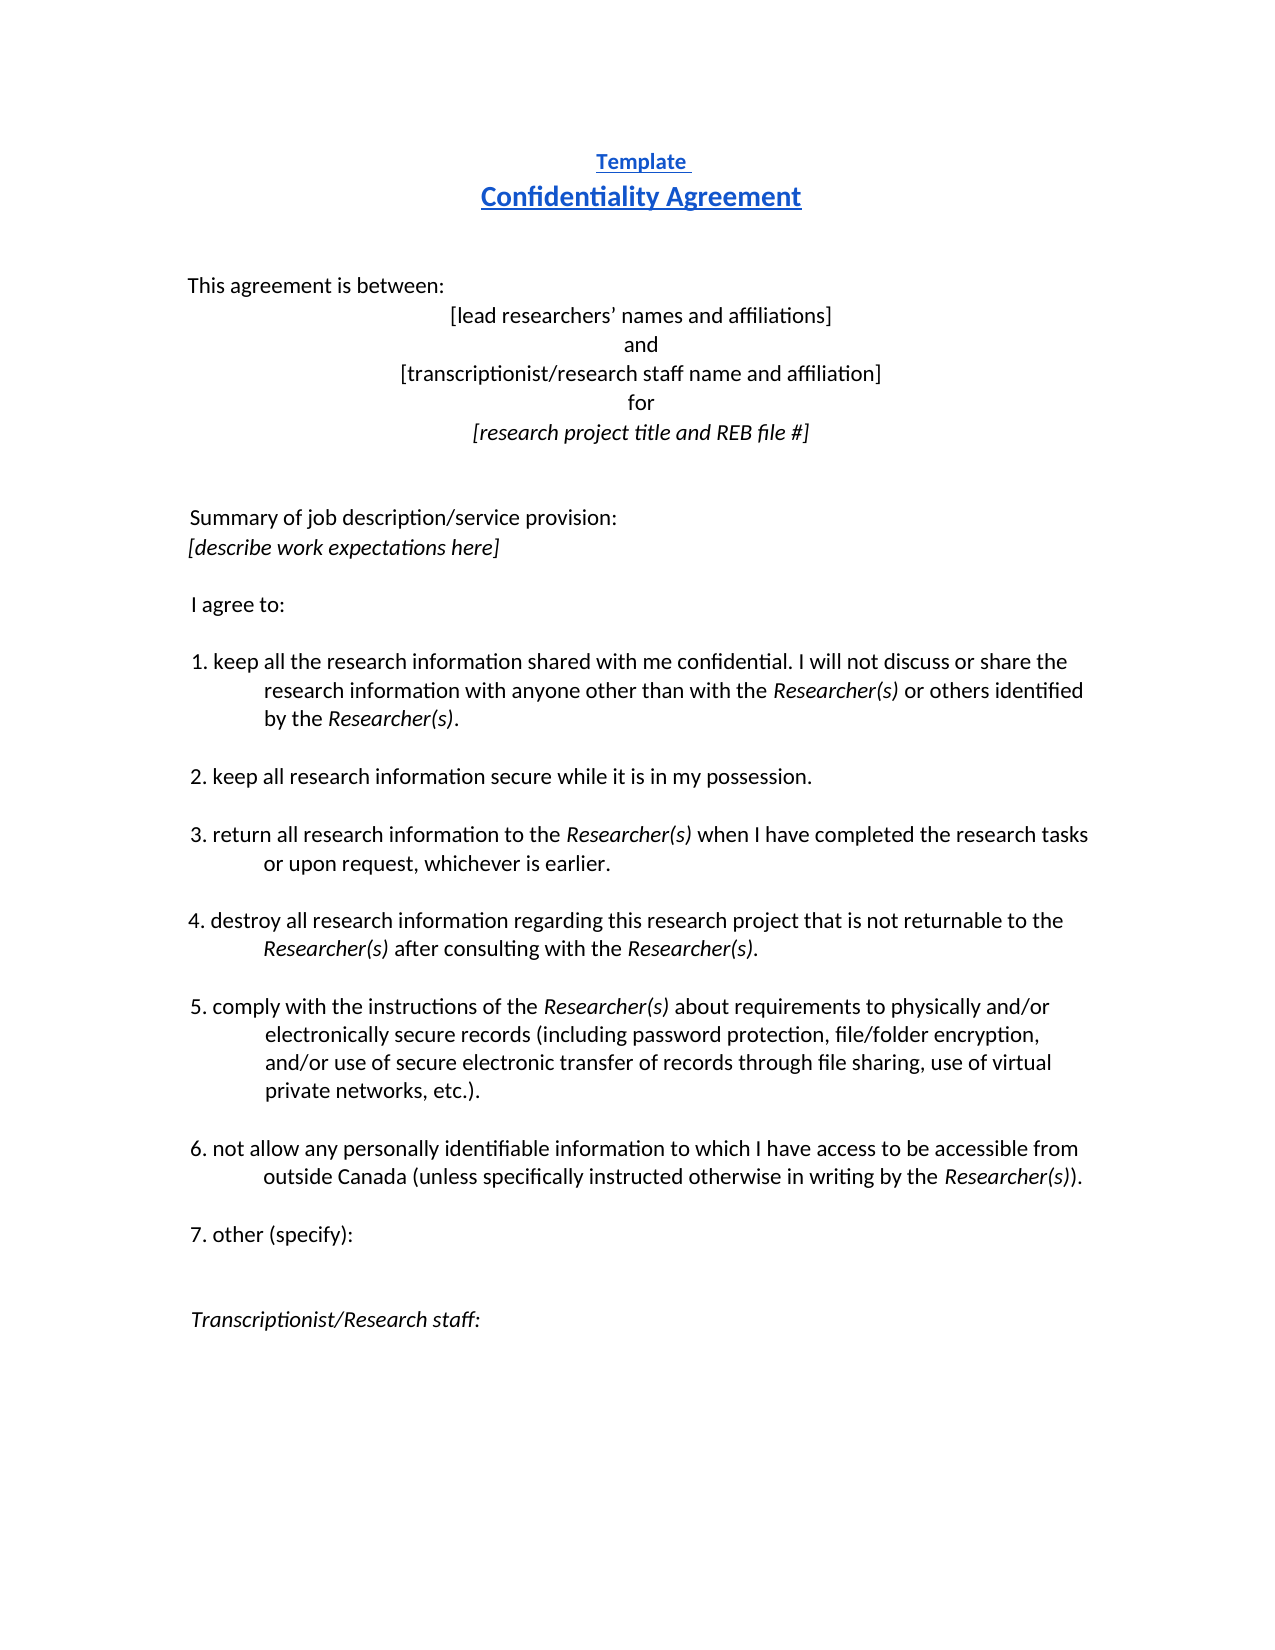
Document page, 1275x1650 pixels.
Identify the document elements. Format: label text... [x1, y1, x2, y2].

text [describe work expectations here] [188, 533, 1095, 561]
text for [187, 388, 1095, 417]
text Summary of job description/service provision: [189, 503, 1095, 531]
text I agree to: [191, 590, 1095, 618]
text 1. keep all the research information shared with me confidential. I will not discuss or share the research information with anyone other than with the Researcher(s) or others identified by the Researcher(s). [191, 647, 1092, 732]
text 7. other (specify): [190, 1220, 1095, 1248]
text 2. keep all research information secure while it is in my possession. [190, 762, 1095, 790]
text 4. destroy all research information regarding this research project that is not returnable to the Researcher(s) after consulting with the Researcher(s). [188, 907, 1072, 962]
text This agreement is between: [187, 271, 1095, 299]
text 6. not allow any personally identifiable information to which I have access to be accessible from outside Canada (unless specifically instructed otherwise in writing by the Researcher(s)). [190, 1134, 1091, 1190]
text and [187, 330, 1095, 358]
text [transcriptionist/research staff name and affiliation] [187, 359, 1095, 387]
text 5. comply with the instructions of the Researcher(s) about requirements to physically and/or electronically secure records (including password protection, file/folder encryption, and/or use of secure electronic transfer of records through file sharing, use of virtual private networks, etc.). [190, 992, 1059, 1104]
text Template [187, 147, 1095, 176]
text [research project title and REB file #] [187, 418, 1095, 446]
text Confidentiality Agreement [187, 178, 1095, 213]
text 3. return all research information to the Researcher(s) when I have completed the research tasks or upon request, whichever is earlier. [190, 820, 1095, 877]
text Transcriptionist/Research staff: [191, 1306, 1095, 1334]
text [lead researchers’ names and affiliations] [187, 301, 1095, 329]
